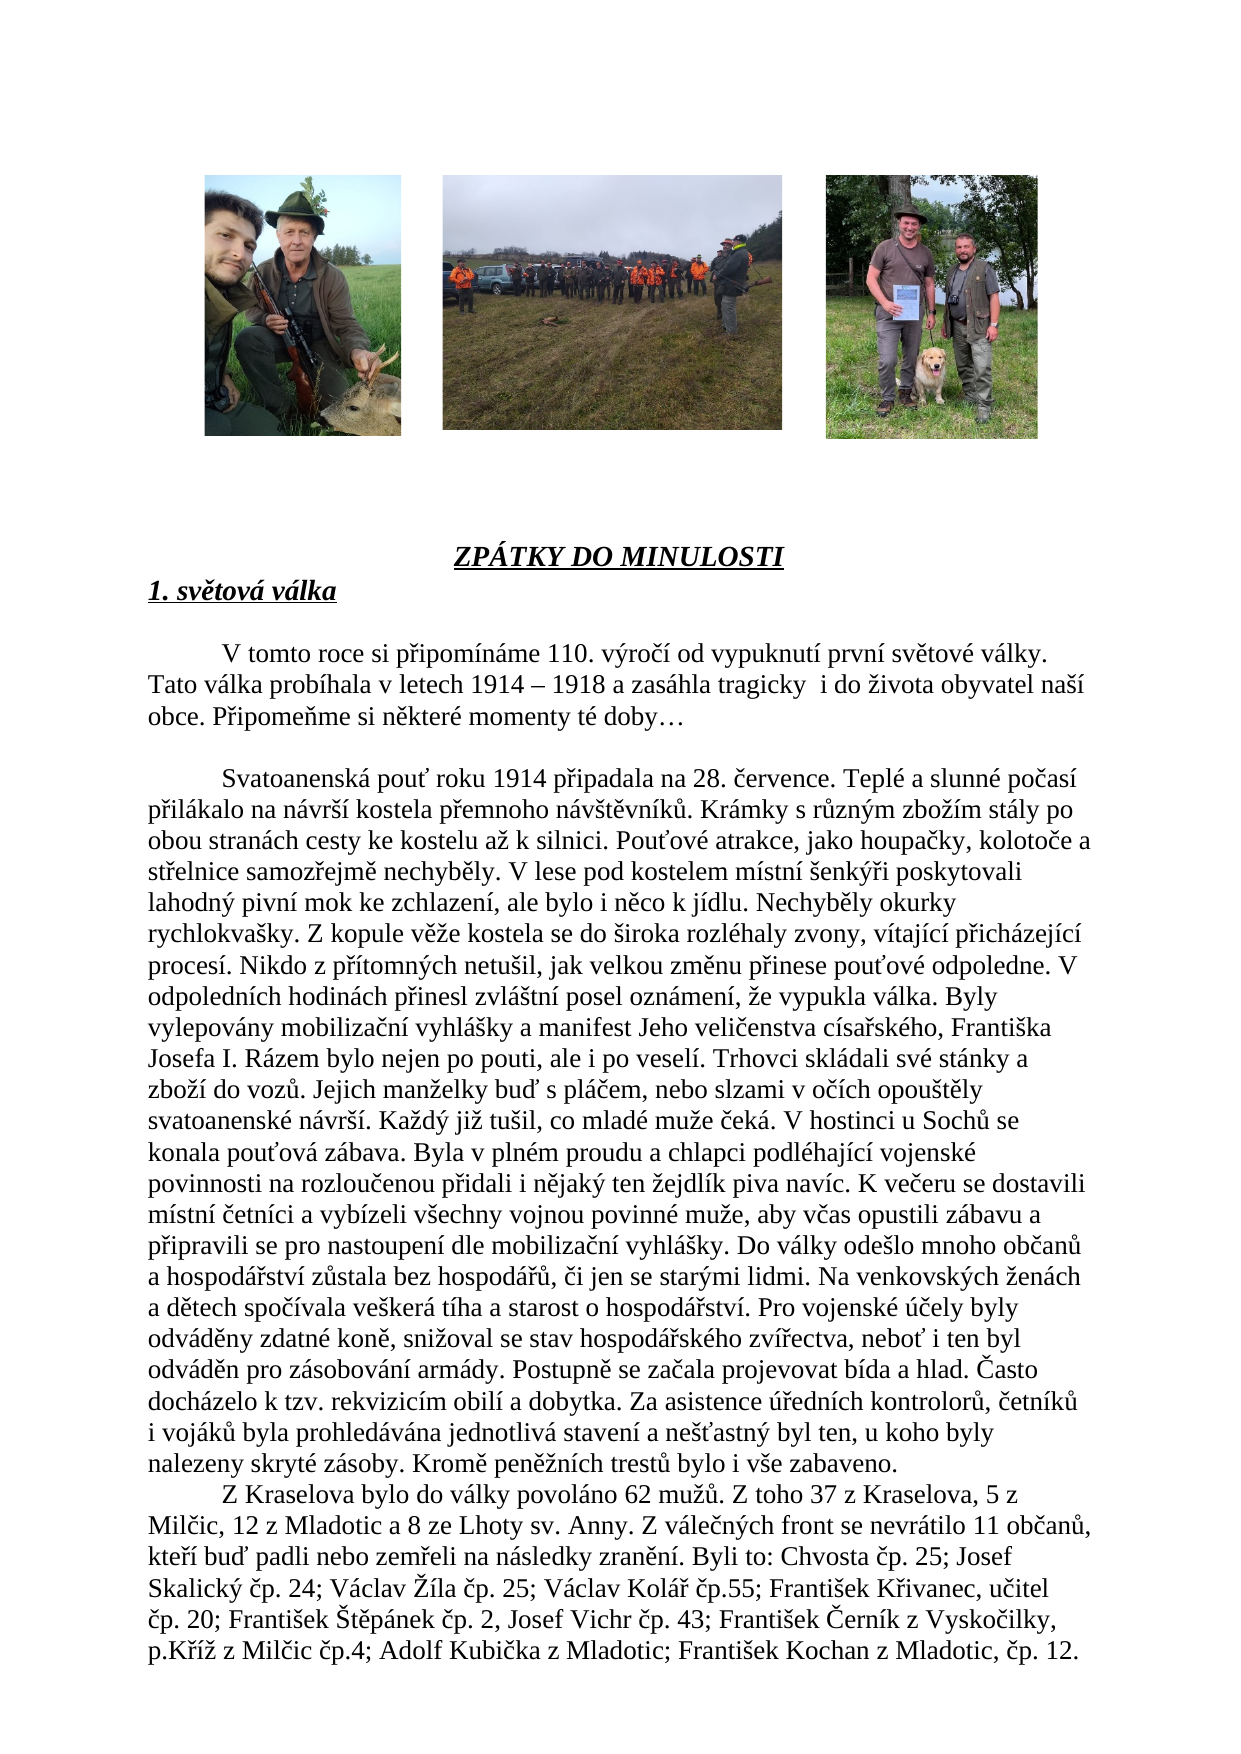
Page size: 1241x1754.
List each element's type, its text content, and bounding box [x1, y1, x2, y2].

text V tomto roce si připomínáme 110. výročí od vypuknutí první světové války. Tato válka probíhala v letech 1914 – 1918 a zasáhla tragicky i do života obyvatel naší obce. Připomeňme si některé momenty té doby… [148, 637, 1092, 731]
text ZPÁTKY DO MINULOSTI [148, 539, 1092, 573]
text Svatoanenská pouť roku 1914 připadala na 28. července. Teplé a slunné počasí přilákalo na návrší kostela přemnoho návštěvníků. Krámky s různým zbožím stály po obou stranách cesty ke kostelu až k silnici. Pouťové atrakce, jako houpačky, kolotoče a střelnice samozřejmě nechyběly. V lese pod kostelem místní šenkýři poskytovali lahodný pivní mok ke zchlazení, ale bylo i něco k jídlu. Nechyběly okurky rychlokvašky. Z kopule věže kostela se do široka rozléhaly zvony, vítající přicházející procesí. Nikdo z přítomných netušil, jak velkou změnu přinese pouťové odpoledne. V odpoledních hodinách přinesl zvláštní posel oznámení, že vypukla válka. Byly vylepovány mobilizační vyhlášky a manifest Jeho veličenstva císařského, Františka Josefa I. Rázem bylo nejen po pouti, ale i po veselí. Trhovci skládali své stánky a zboží do vozů. Jejich manželky buď s pláčem, nebo slzami v očích opouštěly svatoanenské návrší. Každý již tušil, co mladé muže čeká. V hostinci u Sochů se konala pouťová zábava. Byla v plném proudu a chlapci podléhající vojenské povinnosti na rozloučenou přidali i nějaký ten žejdlík piva navíc. K večeru se dostavili místní četníci a vybízeli všechny vojnou povinné muže, aby včas opustili zábavu a připravili se pro nastoupení dle mobilizační vyhlášky. Do války odešlo mnoho občanů a hospodářství zůstala bez hospodářů, či jen se starými lidmi. Na venkovských ženách a dětech spočívala veškerá tíha a starost o hospodářství. Pro vojenské účely byly odváděny zdatné koně, snižoval se stav hospodářského zvířectva, neboť i ten byl odváděn pro zásobování armády. Postupně se začala projevovat bída a hlad. Často docházelo k tzv. rekvizicím obilí a dobytka. Za asistence úředních kontrolorů, četníků i vojáků byla prohledávána jednotlivá stavení a nešťastný byl ten, u koho byly nalezeny skryté zásoby. Kromě peněžních trestů bylo i vše zabaveno. [148, 762, 1092, 1478]
text Z Kraselova bylo do války povoláno 62 mužů. Z toho 37 z Kraselova, 5 z Milčic, 12 z Mladotic a 8 ze Lhoty sv. Anny. Z válečných front se nevrátilo 11 občanů, kteří buď padli nebo zemřeli na následky zranění. Byli to: Chvosta čp. 25; Josef Skalický čp. 24; Václav Žíla čp. 25; Václav Kolář čp.55; František Křivanec, učitel [148, 1478, 1092, 1603]
text čp. 20; František Štěpánek čp. 2, Josef Vichr čp. 43; František Černík z Vyskočilky, p.Kříž z Milčic čp.4; Adolf Kubička z Mladotic; František Kochan z Mladotic, čp. 12. [148, 1603, 1092, 1665]
text 1. světová válka [148, 573, 1092, 606]
